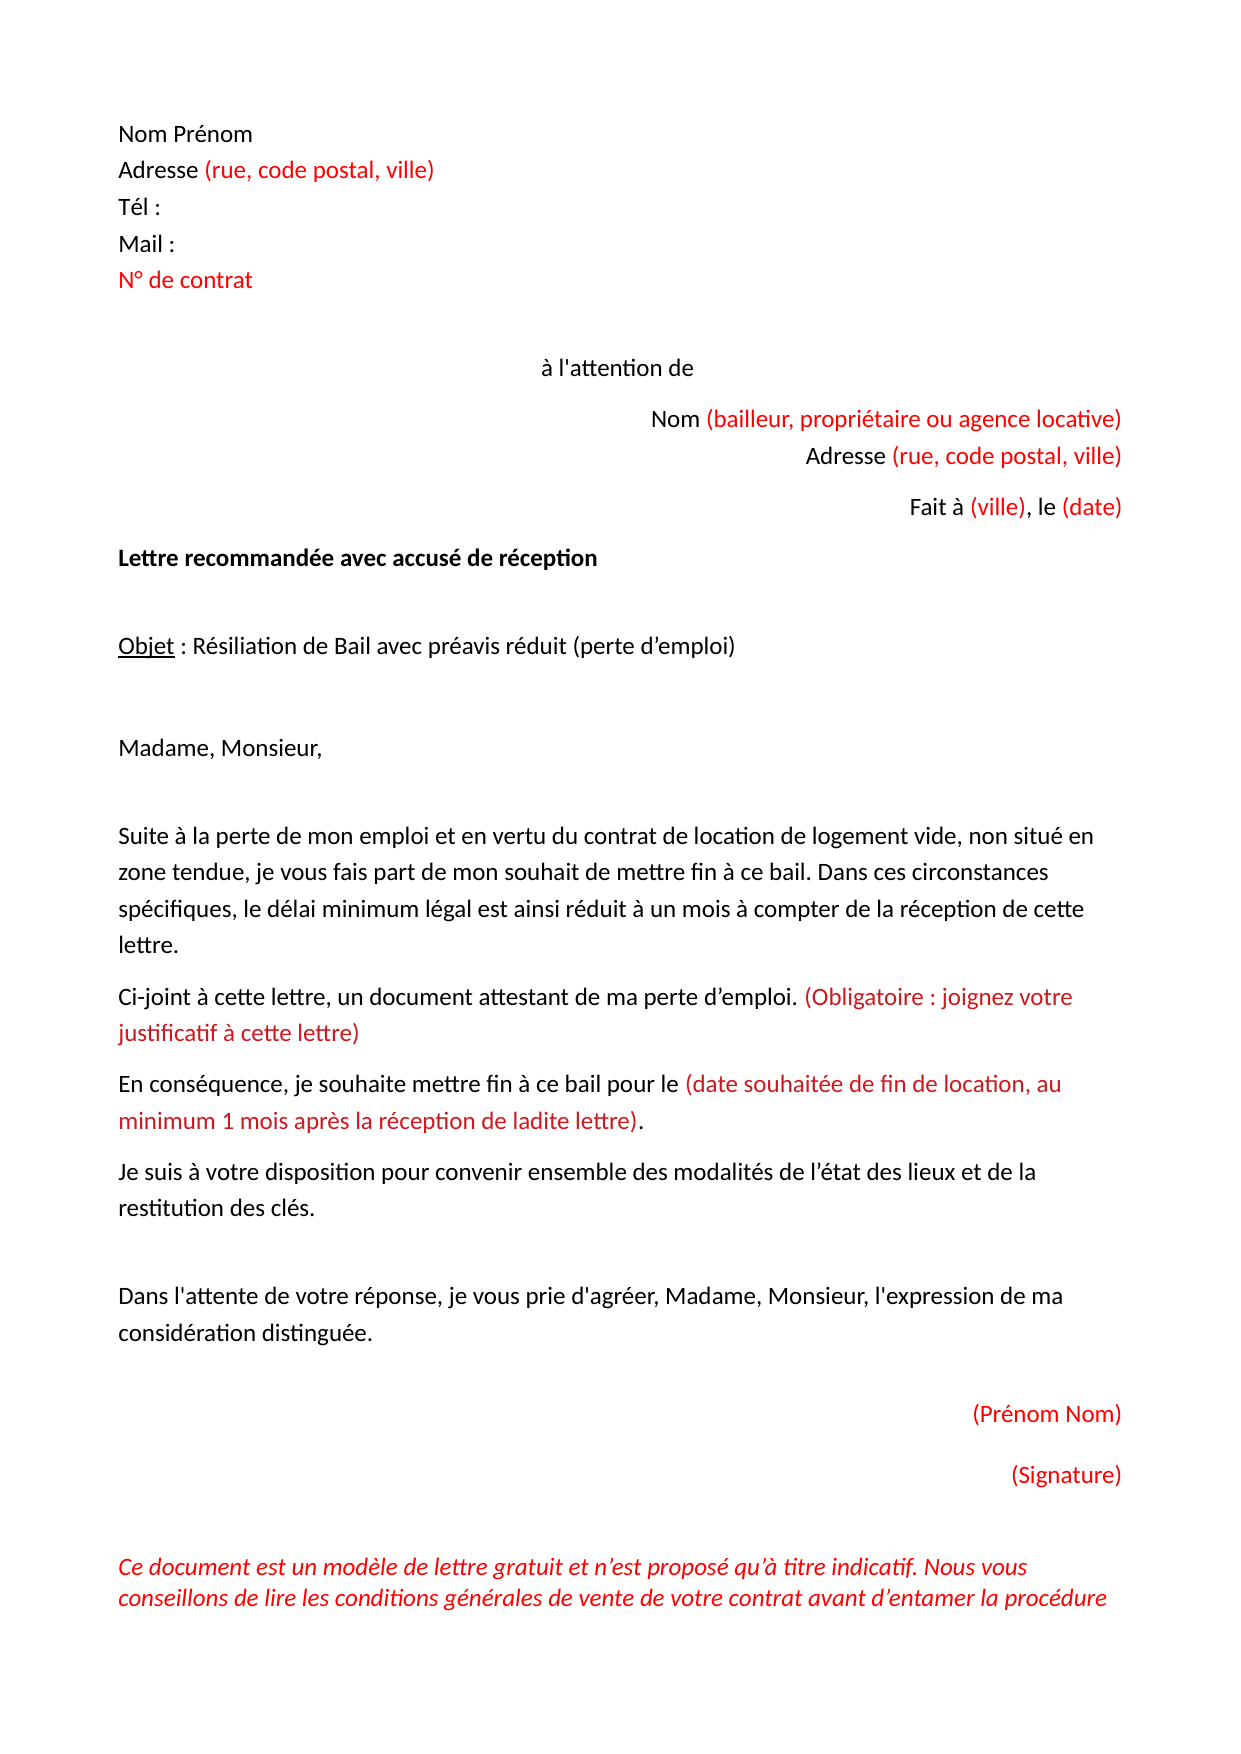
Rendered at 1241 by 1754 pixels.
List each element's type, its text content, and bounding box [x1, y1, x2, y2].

text Fait à (ville), le (date) [118, 491, 1122, 521]
text Objet : Résiliation de Bail avec préavis réduit (perte d’emploi) [118, 630, 1122, 660]
text En conséquence, je souhaite mettre fin à ce bail pour le (date souhaitée de fin de location, au minimum 1 mois après la réception de ladite lettre). [118, 1068, 1122, 1135]
text Nom Prénom Adresse (rue, code postal, ville) Tél : Mail : N° de contrat [118, 118, 1122, 331]
text (Signature) [118, 1459, 1122, 1490]
text Nom (bailleur, propriétaire ou agence locative) Adresse (rue, code postal, ville) [118, 403, 1122, 470]
text Madame, Monsieur, [118, 732, 1122, 763]
text (Prénom Nom) [118, 1368, 1122, 1459]
text Dans l'attente de votre réponse, je vous prie d'agréer, Madame, Monsieur, l'expression de ma considération distinguée. [118, 1280, 1122, 1347]
text à l'attention de [118, 352, 1122, 383]
text Suite à la perte de mon emploi et en vertu du contrat de location de logement vide, non situé en zone tendue, je vous fais part de mon souhait de mettre fin à ce bail. Dans ces circonstances spécifiques, le délai minimum légal est ainsi réduit à un mois à compter de la réception de cette lettre. [118, 783, 1122, 960]
text Je suis à votre disposition pour convenir ensemble des modalités de l’état des lieux et de la restitution des clés. [118, 1156, 1122, 1260]
text Ci-joint à cette lettre, un document attestant de ma perte d’emploi. (Obligatoire : joignez votre justificatif à cette lettre) [118, 981, 1122, 1048]
text Lettre recommandée avec accusé de réception [118, 542, 1122, 609]
text Ce document est un modèle de lettre gratuit et n’est proposé qu’à titre indicatif. Nous vous conseillons de lire les conditions générales de vente de votre contrat avant d’entamer la procédure [118, 1490, 1122, 1612]
